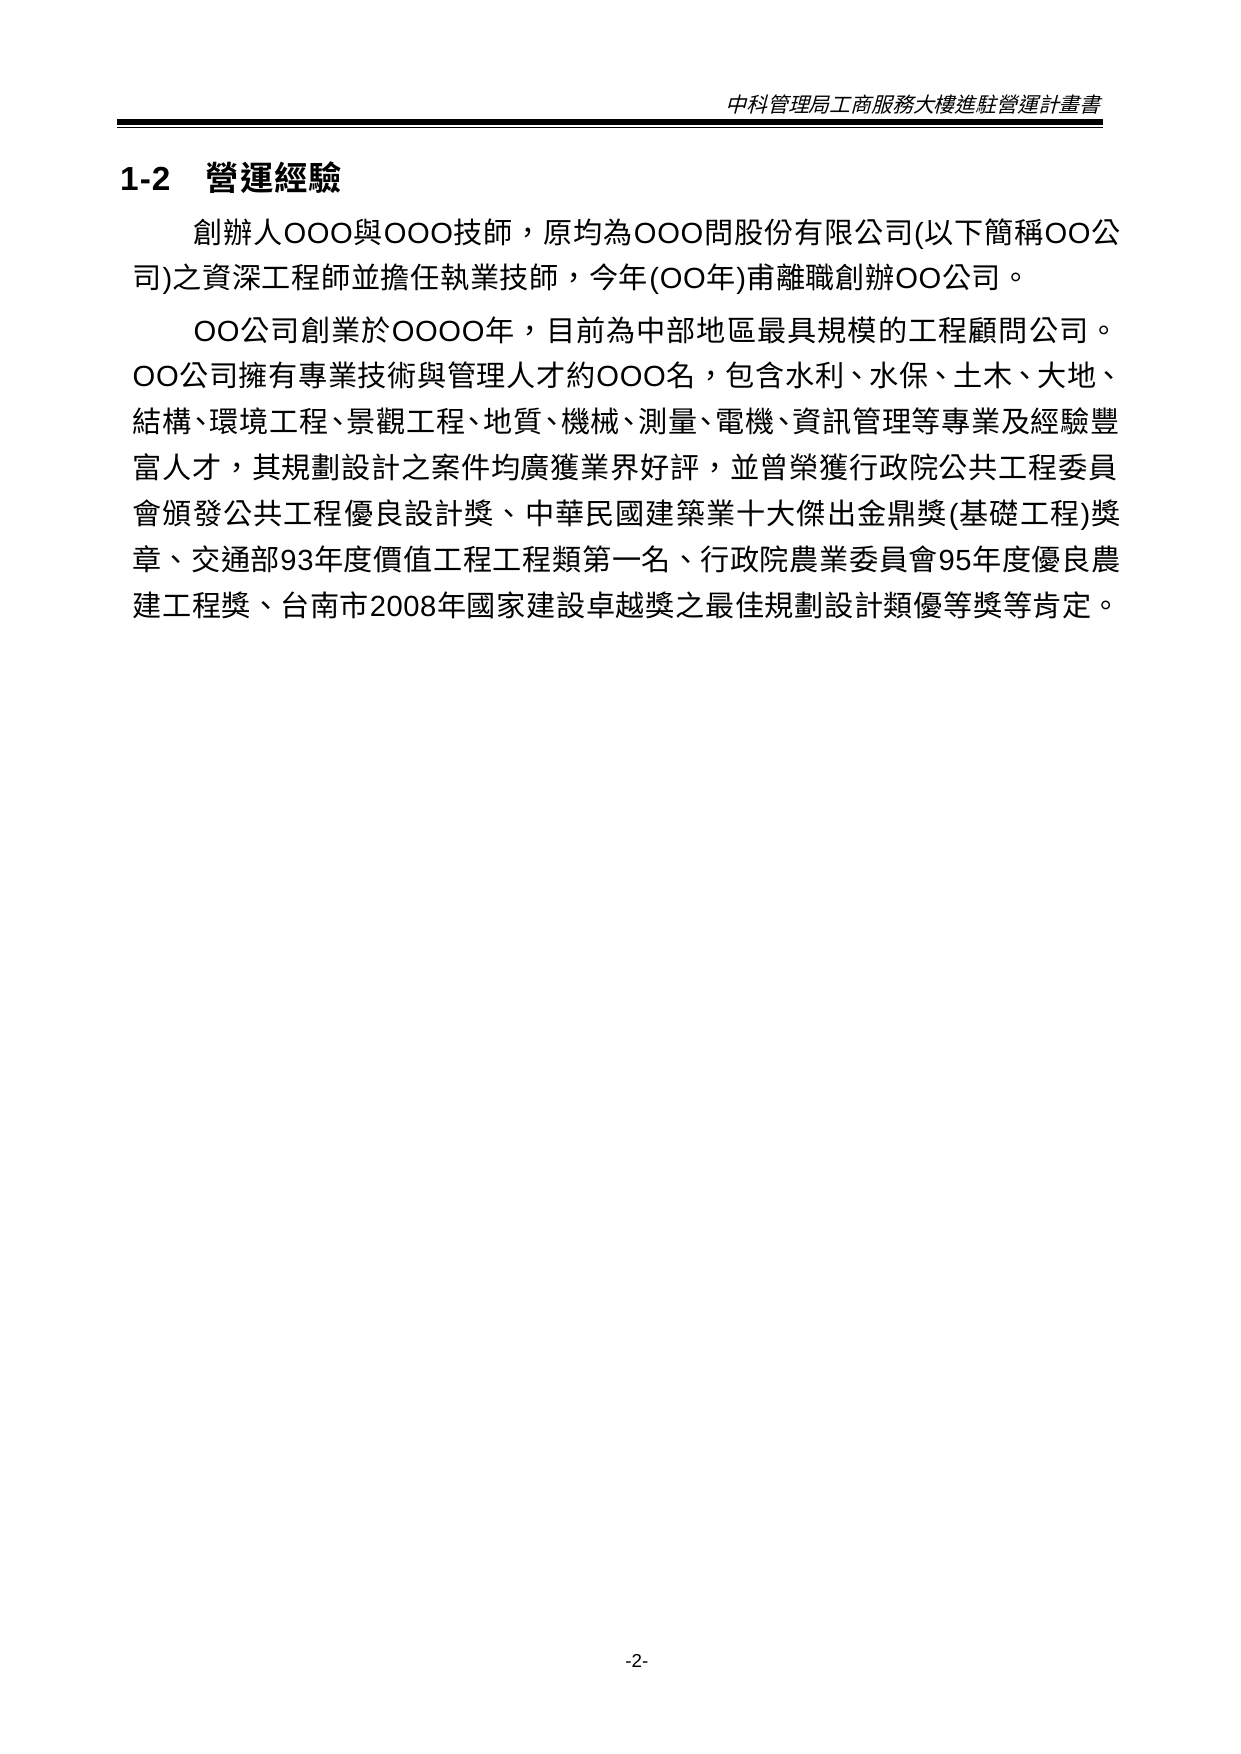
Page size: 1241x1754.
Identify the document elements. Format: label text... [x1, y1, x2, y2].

text 1-2 營運經驗 [120, 152, 1120, 200]
text OO公司創業於OOOO年，目前為中部地區最具規模的工程顧問公司。OO公司擁有專業技術與管理人才約OOO名，包含水利、水保、土木、大地、結構、環境工程、景觀工程、地質、機械、測量、電機、資訊管理等專業及經驗豐富人才，其規劃設計之案件均廣獲業界好評，並曾榮獲行政院公共工程委員會頒發公共工程優良設計獎、中華民國建築業十大傑出金鼎獎(基礎工程)獎章、交通部93年度價值工程工程類第一名、行政院農業委員會95年度優良農建工程獎、台南市2008年國家建設卓越獎之最佳規劃設計類優等獎等肯定。 [132, 304, 1120, 625]
text 創辦人OOO與OOO技師，原均為OOO問股份有限公司(以下簡稱OO公司)之資深工程師並擔任執業技師，今年(OO年)甫離職創辦OO公司。 [132, 206, 1120, 298]
